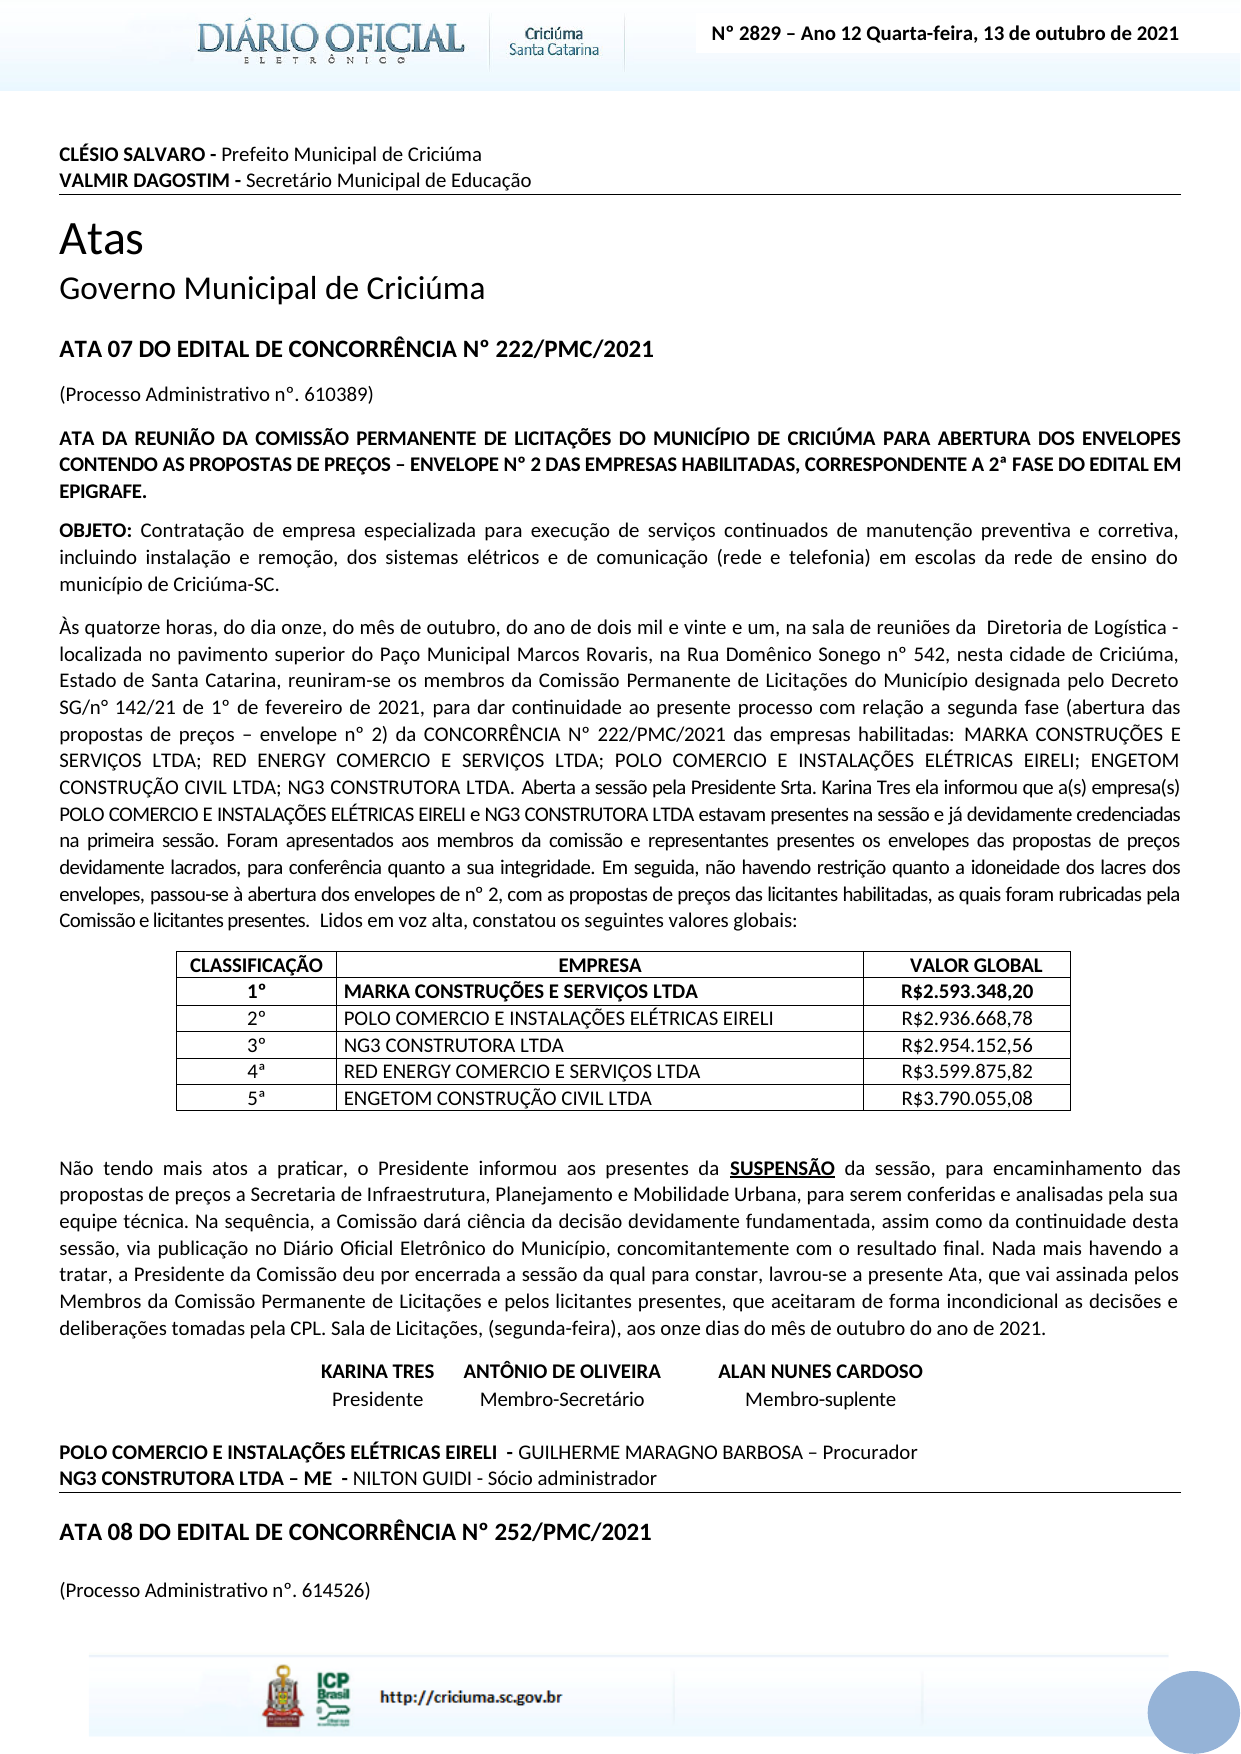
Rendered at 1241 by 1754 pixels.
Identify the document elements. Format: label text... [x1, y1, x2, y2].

table_cell R$2.936.668,78 [864, 1006, 1070, 1031]
table_cell Membro-Secretário [459, 1386, 695, 1414]
table_header ANTÔNIO DE OLIVEIRA [459, 1358, 695, 1386]
text POLO COMERCIO E INSTALAÇÕES ELÉTRICAS EIRELI - GUILHERME MARAGNO BARBOSA – Procurador [59, 1439, 1181, 1465]
table_cell Presidente [296, 1386, 459, 1414]
text NG3 CONSTRUTORA LTDA – ME - NILTON GUIDI - Sócio administrador [59, 1465, 1181, 1492]
table_cell POLO COMERCIO E INSTALAÇÕES ELÉTRICAS EIRELI [337, 1006, 863, 1031]
table_cell 4ª [177, 1059, 336, 1084]
table_cell 3º [177, 1032, 336, 1057]
text Às quatorze horas, do dia onze, do mês de outubro, do ano de dois mil e vinte e um, na sala de reuniões da Diretoria de Logística - localizada no pavimento superior do Paço Municipal Marcos Rovaris, na Rua Domênico Sonego nº 542, nesta cidade de Criciúma, Estado de Santa Catarina, reuniram-se os membros da Comissão Permanente de Licitações do Município designada pelo Decreto SG/n° 142/21 de 1º de fevereiro de 2021, para dar continuidade ao presente processo com relação a segunda fase (abertura das propostas de preços – envelope nº 2) da CONCORRÊNCIA Nº 222/PMC/2021 das empresas habilitadas: MARKA CONSTRUÇÕES E SERVIÇOS LTDA; RED ENERGY COMERCIO E SERVIÇOS LTDA; POLO COMERCIO E INSTALAÇÕES ELÉTRICAS EIRELI; ENGETOM CONSTRUÇÃO CIVIL LTDA; NG3 CONSTRUTORA LTDA. Aberta a sessão pela Presidente Srta. Karina Tres ela informou que a(s) empresa(s) POLO COMERCIO E INSTALAÇÕES ELÉTRICAS EIRELI e NG3 CONSTRUTORA LTDA estavam presentes na sessão e já devidamente credenciadas na primeira sessão. Foram apresentados aos membros da comissão e representantes presentes os envelopes das propostas de preços devidamente lacrados, para conferência quanto a sua integridade. Em seguida, não havendo restrição quanto a idoneidade dos lacres dos envelopes, passou-se à abertura dos envelopes de nº 2, com as propostas de preços das licitantes habilitadas, as quais foram rubricadas pela Comissão e licitantes presentes. Lidos em voz alta, constatou os seguintes valores globais: [59, 614, 1181, 933]
table_cell ENGETOM CONSTRUÇÃO CIVIL LTDA [337, 1085, 863, 1110]
table_cell 5ª [177, 1085, 336, 1110]
table_header CLASSIFICAÇÃO [177, 952, 336, 977]
table_cell R$3.790.055,08 [864, 1085, 1070, 1110]
table_cell R$2.593.348,20 [864, 978, 1070, 1004]
text VALMIR DAGOSTIM - Secretário Municipal de Educação [59, 167, 1181, 194]
table_header VALOR GLOBAL [864, 952, 1070, 977]
table_header ALAN NUNES CARDOSO [695, 1358, 946, 1386]
table_cell R$2.954.152,56 [864, 1032, 1070, 1057]
table_cell R$3.599.875,82 [864, 1059, 1070, 1084]
text Não tendo mais atos a praticar, o Presidente informou aos presentes da SUSPENSÃO da sessão, para encaminhamento das propostas de preços a Secretaria de Infraestrutura, Planejamento e Mobilidade Urbana, para serem conferidas e analisadas pela sua equipe técnica. Na sequência, a Comissão dará ciência da decisão devidamente fundamentada, assim como da continuidade desta sessão, via publicação no Diário Oficial Eletrônico do Município, concomitantemente com o resultado final. Nada mais havendo a tratar, a Presidente da Comissão deu por encerrada a sessão da qual para constar, lavrou-se a presente Ata, que vai assinada pelos Membros da Comissão Permanente de Licitações e pelos licitantes presentes, que aceitaram de forma incondicional as decisões e deliberações tomadas pela CPL. Sala de Licitações, (segunda-feira), aos onze dias do mês de outubro do ano de 2021. [59, 1155, 1181, 1340]
table_cell NG3 CONSTRUTORA LTDA [337, 1032, 863, 1057]
table_cell Membro-suplente [695, 1386, 946, 1414]
text Atas [59, 208, 1181, 267]
text (Processo Administrativo nº. 610389) [59, 381, 1184, 407]
text CLÉSIO SALVARO - Prefeito Municipal de Criciúma [59, 141, 1181, 167]
text (Processo Administrativo nº. 614526) [59, 1577, 1181, 1603]
text OBJETO: Contratação de empresa especializada para execução de serviços continuados de manutenção preventiva e corretiva, incluindo instalação e remoção, dos sistemas elétricos e de comunicação (rede e telefonia) em escolas da rede de ensino do município de Criciúma-SC. [59, 517, 1181, 596]
table_header EMPRESA [337, 952, 863, 977]
table_cell 2º [177, 1006, 336, 1031]
text ATA DA REUNIÃO DA COMISSÃO PERMANENTE DE LICITAÇÕES DO MUNICÍPIO DE CRICIÚMA PARA ABERTURA DOS ENVELOPES CONTENDO AS PROPOSTAS DE PREÇOS – ENVELOPE Nº 2 DAS EMPRESAS HABILITADAS, CORRESPONDENTE A 2ª FASE DO EDITAL EM EPIGRAFE. [59, 425, 1181, 504]
table_cell RED ENERGY COMERCIO E SERVIÇOS LTDA [337, 1059, 863, 1084]
text ATA 07 DO EDITAL DE CONCORRÊNCIA Nº 222/PMC/2021 [59, 333, 1184, 363]
text ATA 08 DO EDITAL DE CONCORRÊNCIA Nº 252/PMC/2021 [59, 1516, 1183, 1547]
text Governo Municipal de Criciúma [59, 267, 1181, 307]
table_cell MARKA CONSTRUÇÕES E SERVIÇOS LTDA [337, 978, 863, 1004]
table_cell 1º [177, 978, 336, 1004]
table_header KARINA TRES [296, 1358, 459, 1386]
